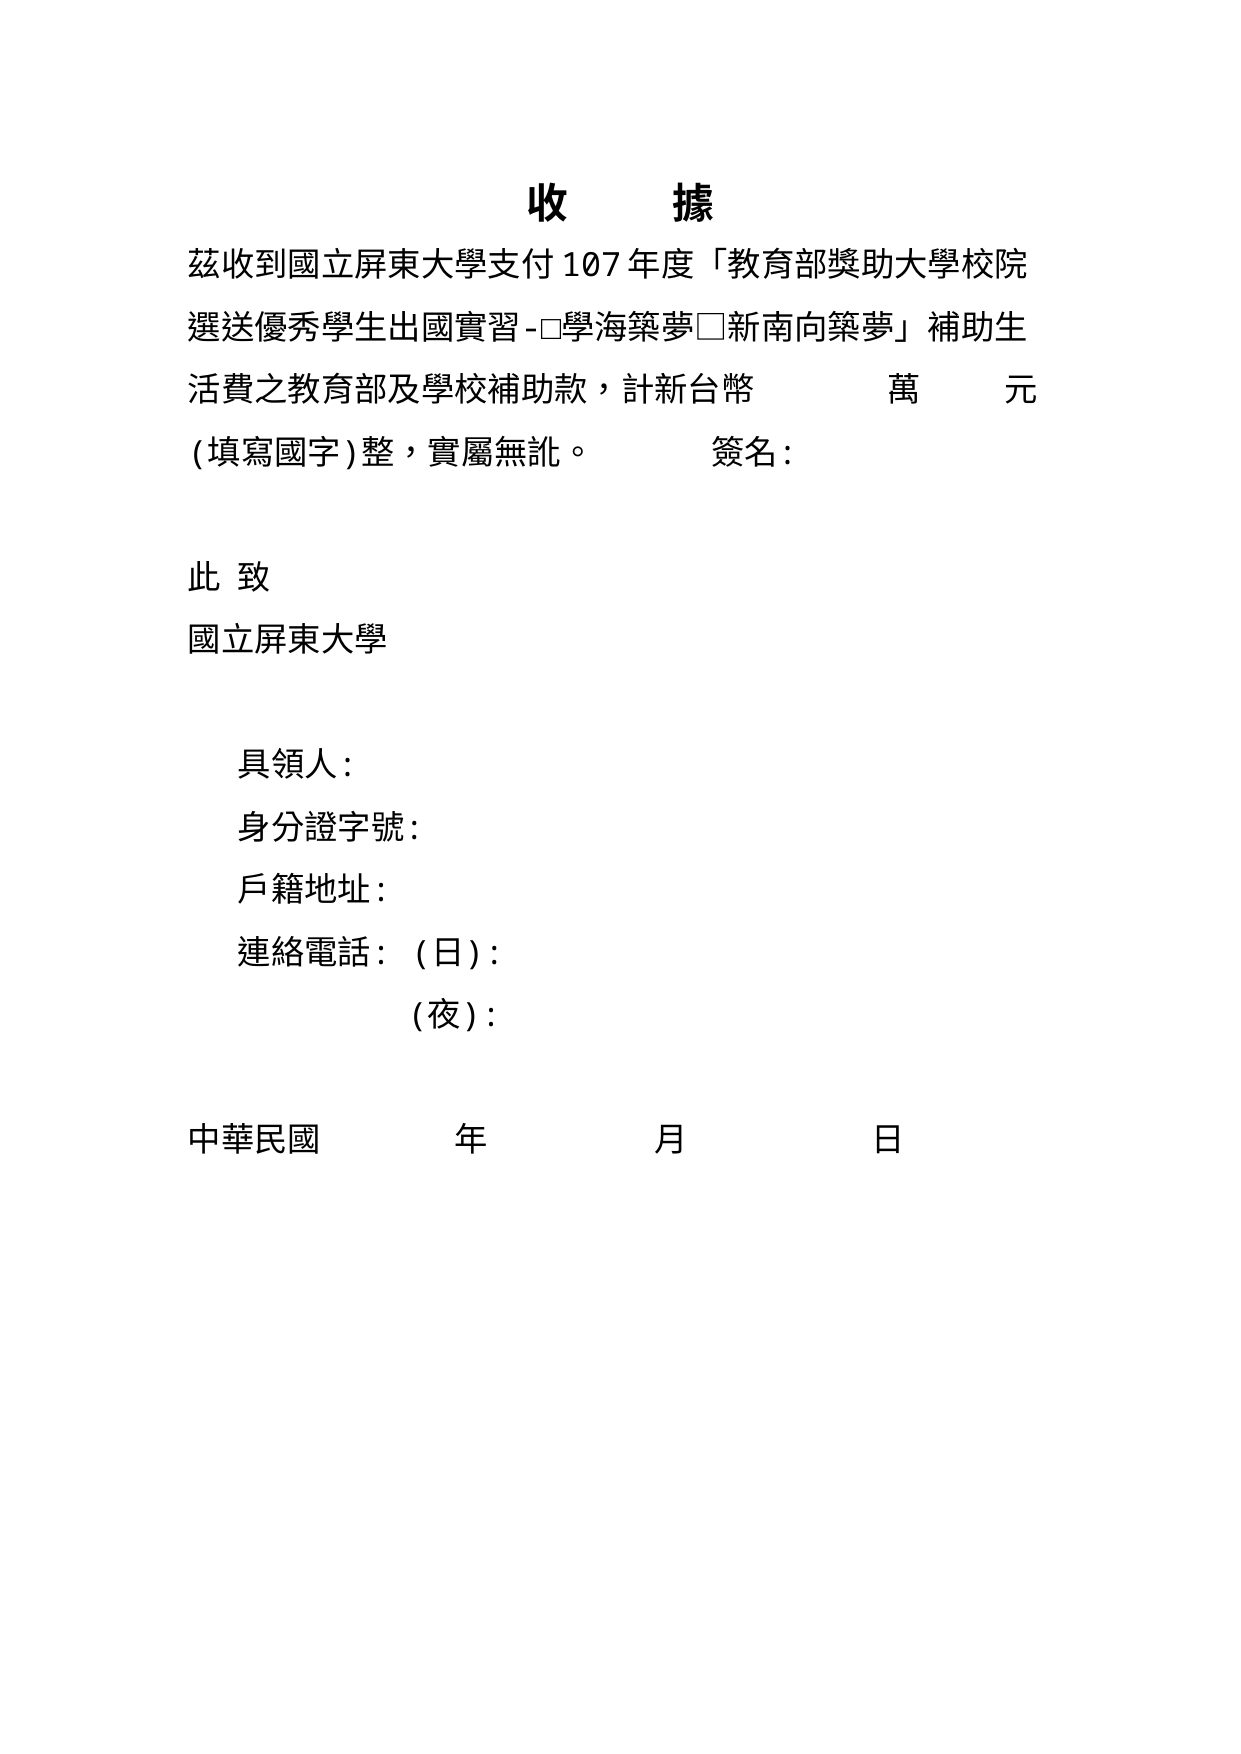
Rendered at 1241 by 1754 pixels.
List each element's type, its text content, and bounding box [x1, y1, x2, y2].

text 國立屏東大學 [187, 596, 1053, 658]
text 茲收到國立屏東大學支付107年度「教育部獎助大學校院選送優秀學生出國實習-□學海築夢□新南向築夢」補助生活費之教育部及學校補助款，計新台幣 萬 元(填寫國字)整，實屬無訛。 簽名: [187, 221, 1053, 471]
text 收 據 [187, 158, 1053, 221]
text 中華民國 年 月 日 [187, 1096, 1053, 1158]
text 身分證字號: [187, 783, 1053, 846]
text 此 致 [187, 533, 1053, 596]
text 具領人: [187, 721, 1053, 783]
text 戶籍地址: [187, 846, 1053, 908]
text (夜): [187, 971, 1053, 1033]
text 連絡電話: (日): [187, 908, 1053, 971]
